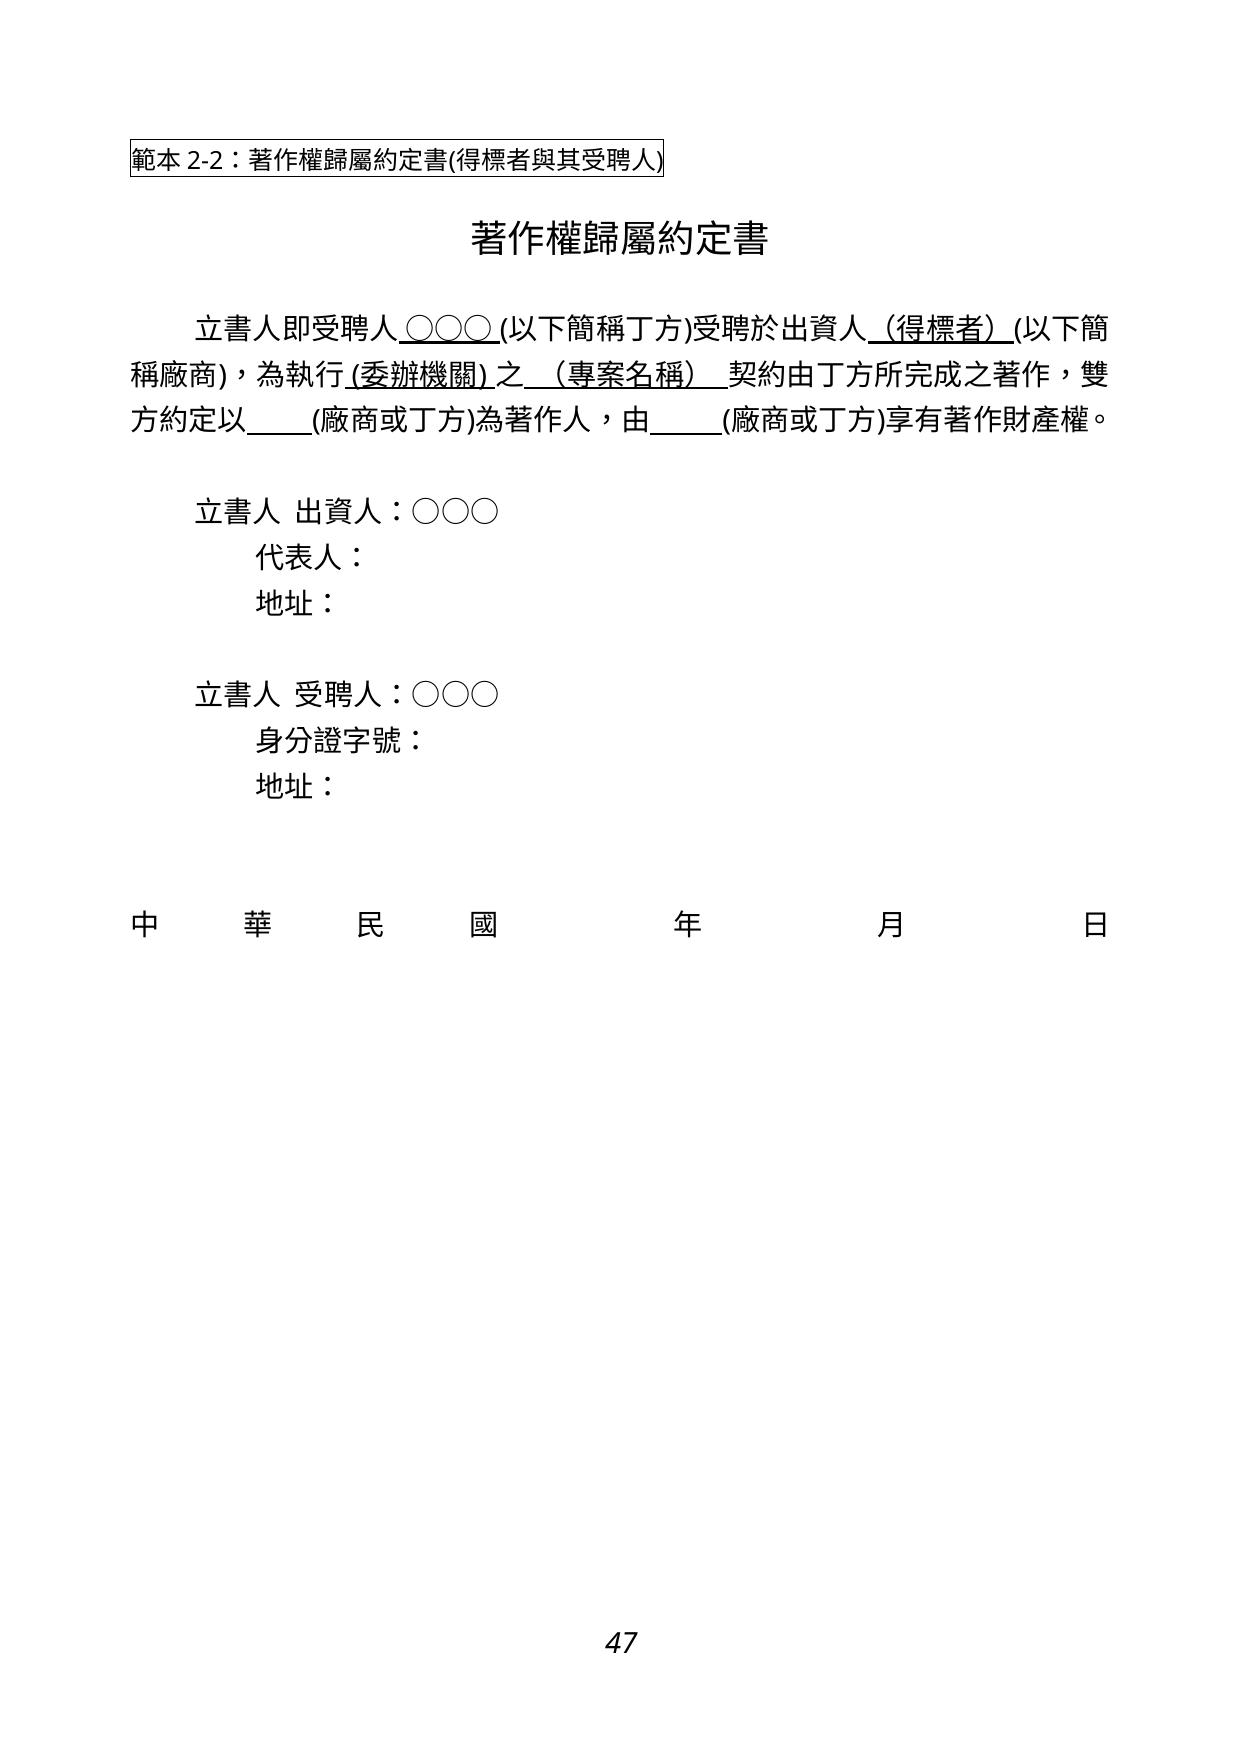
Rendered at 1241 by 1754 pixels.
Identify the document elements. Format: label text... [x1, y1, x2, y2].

text 地址： [130, 761, 1110, 807]
text 範本 2-2：著作權歸屬約定書(得標者與其受聘人) [130, 136, 1110, 177]
text 立書人 出資人：○○○ [130, 486, 1110, 532]
text 身分證字號： [130, 715, 1110, 761]
text 立書人 受聘人：○○○ [130, 669, 1110, 715]
text 地址： [130, 577, 1110, 623]
text 中華民國 年 月 日 [130, 898, 1110, 944]
text 著作權歸屬約定書 [130, 219, 1110, 261]
text 立書人即受聘人 ○○○ (以下簡稱丁方)受聘於出資人（得標者）(以下簡稱廠商)，為執行 (委辦機關) 之 （專案名稱） 契約由丁方所完成之著作，雙方約定以 (廠商或丁方)為著作人，由 (廠商或丁方)享有著作財產權。 [130, 302, 1110, 440]
text 代表人： [130, 532, 1110, 577]
